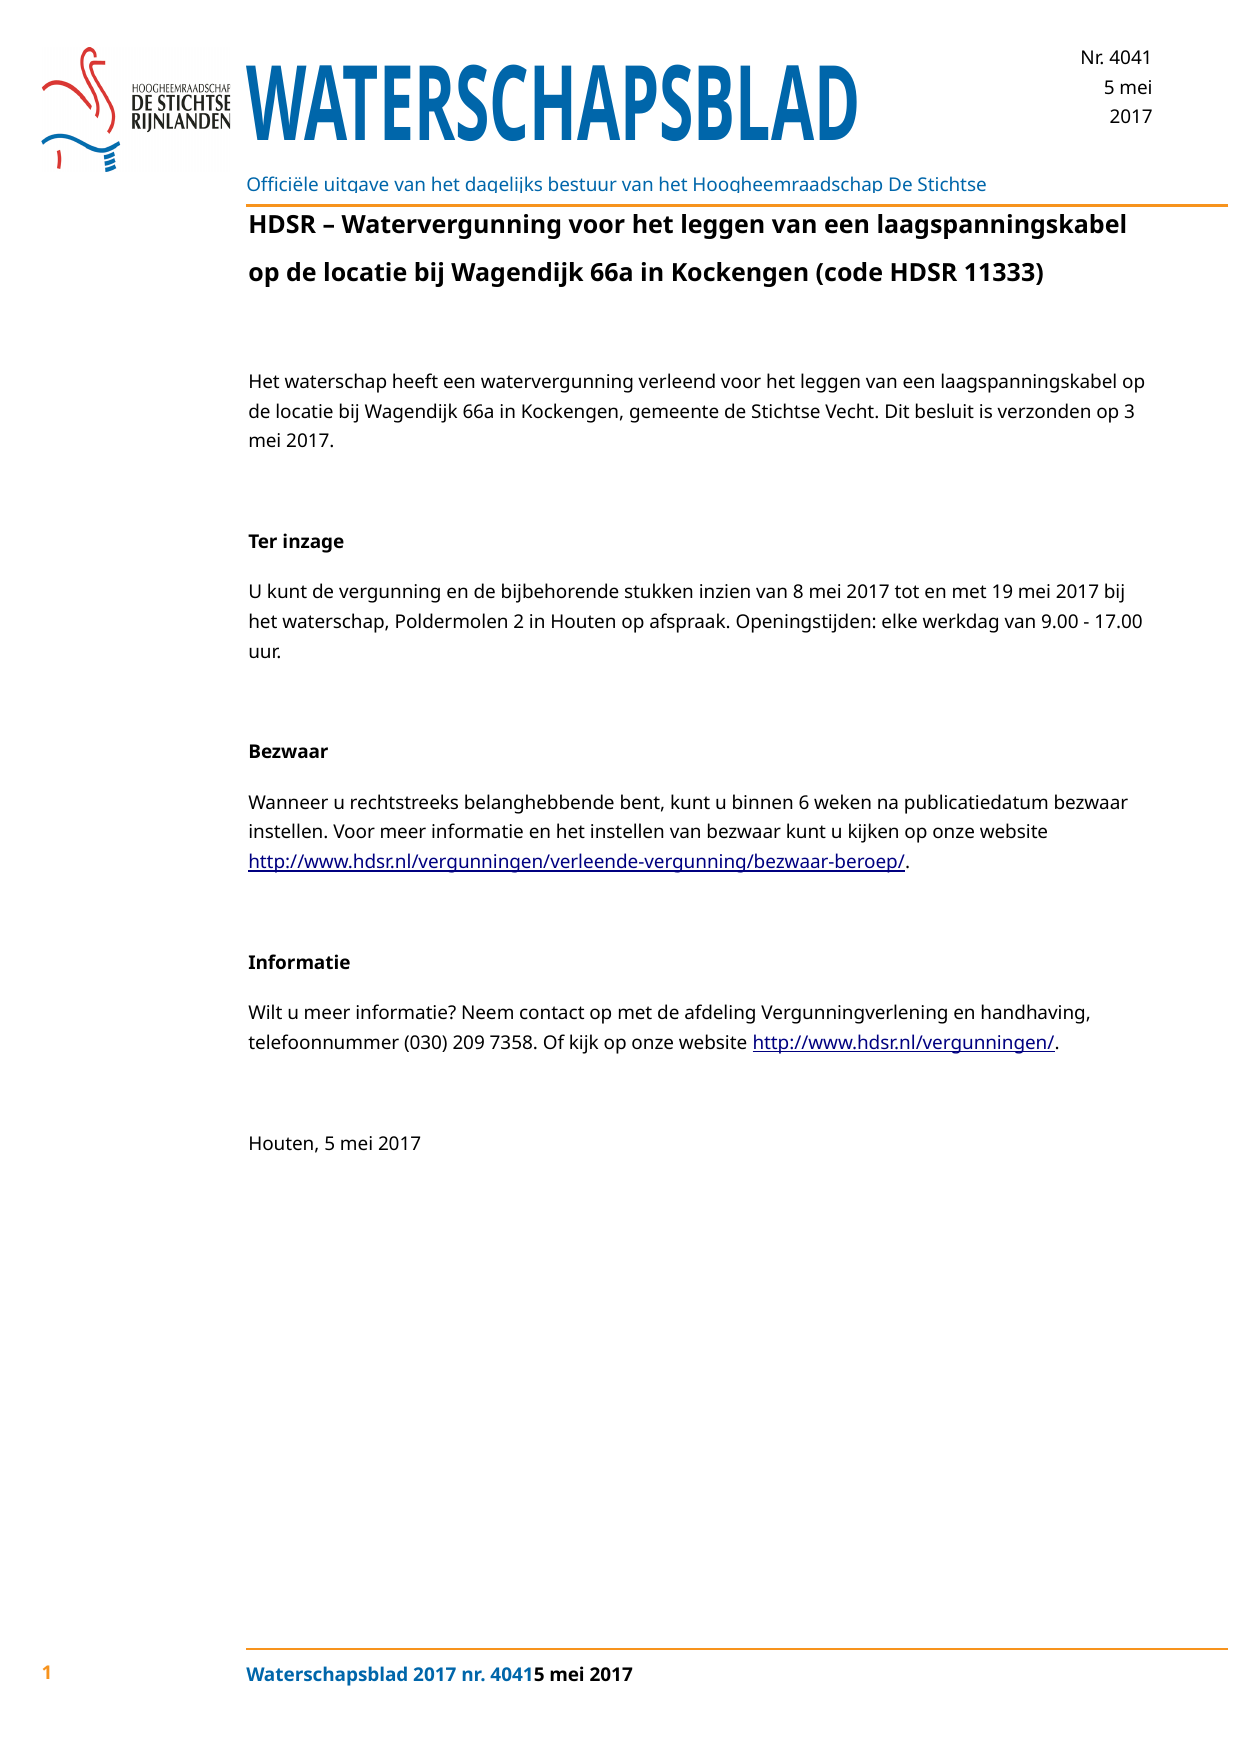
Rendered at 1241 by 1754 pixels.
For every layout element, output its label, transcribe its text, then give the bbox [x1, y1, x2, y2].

text Het waterschap heeft een watervergunning verleend voor het leggen van een laagspanningskabel op de locatie bij Wagendijk 66a in Kockengen, gemeente de Stichtse Vecht. Dit besluit is verzonden op 3 mei 2017. [248, 368, 1152, 453]
text Wanneer u rechtstreeks belanghebbende bent, kunt u binnen 6 weken na publicatiedatum bezwaar instellen. Voor meer informatie en het instellen van bezwaar kunt u kijken op onze website http://www.hdsr.nl/vergunningen/verleende-vergunning/bezwaar-beroep/. [248, 789, 1152, 874]
text Houten, 5 mei 2017 [248, 1130, 1152, 1156]
picture [41, 47, 231, 172]
text Ter inzage [248, 528, 1152, 554]
text HDSR – Watervergunning voor het leggen van een laagspanningskabel op de locatie bij Wagendijk 66a in Kockengen (code HDSR 11333) [248, 207, 1152, 288]
text Bezwaar [248, 739, 1152, 764]
text U kunt de vergunning en de bijbehorende stukken inzien van 8 mei 2017 tot en met 19 mei 2017 bij het waterschap, Poldermolen 2 in Houten op afspraak. Openingstijden: elke werkdag van 9.00 - 17.00 uur. [248, 579, 1152, 664]
text Informatie [248, 949, 1152, 975]
text Wilt u meer informatie? Neem contact op met de afdeling Vergunningverlening en handhaving, telefoonnummer (030) 209 7358. Of kijk op onze website http://www.hdsr.nl/vergunningen/. [248, 999, 1152, 1055]
